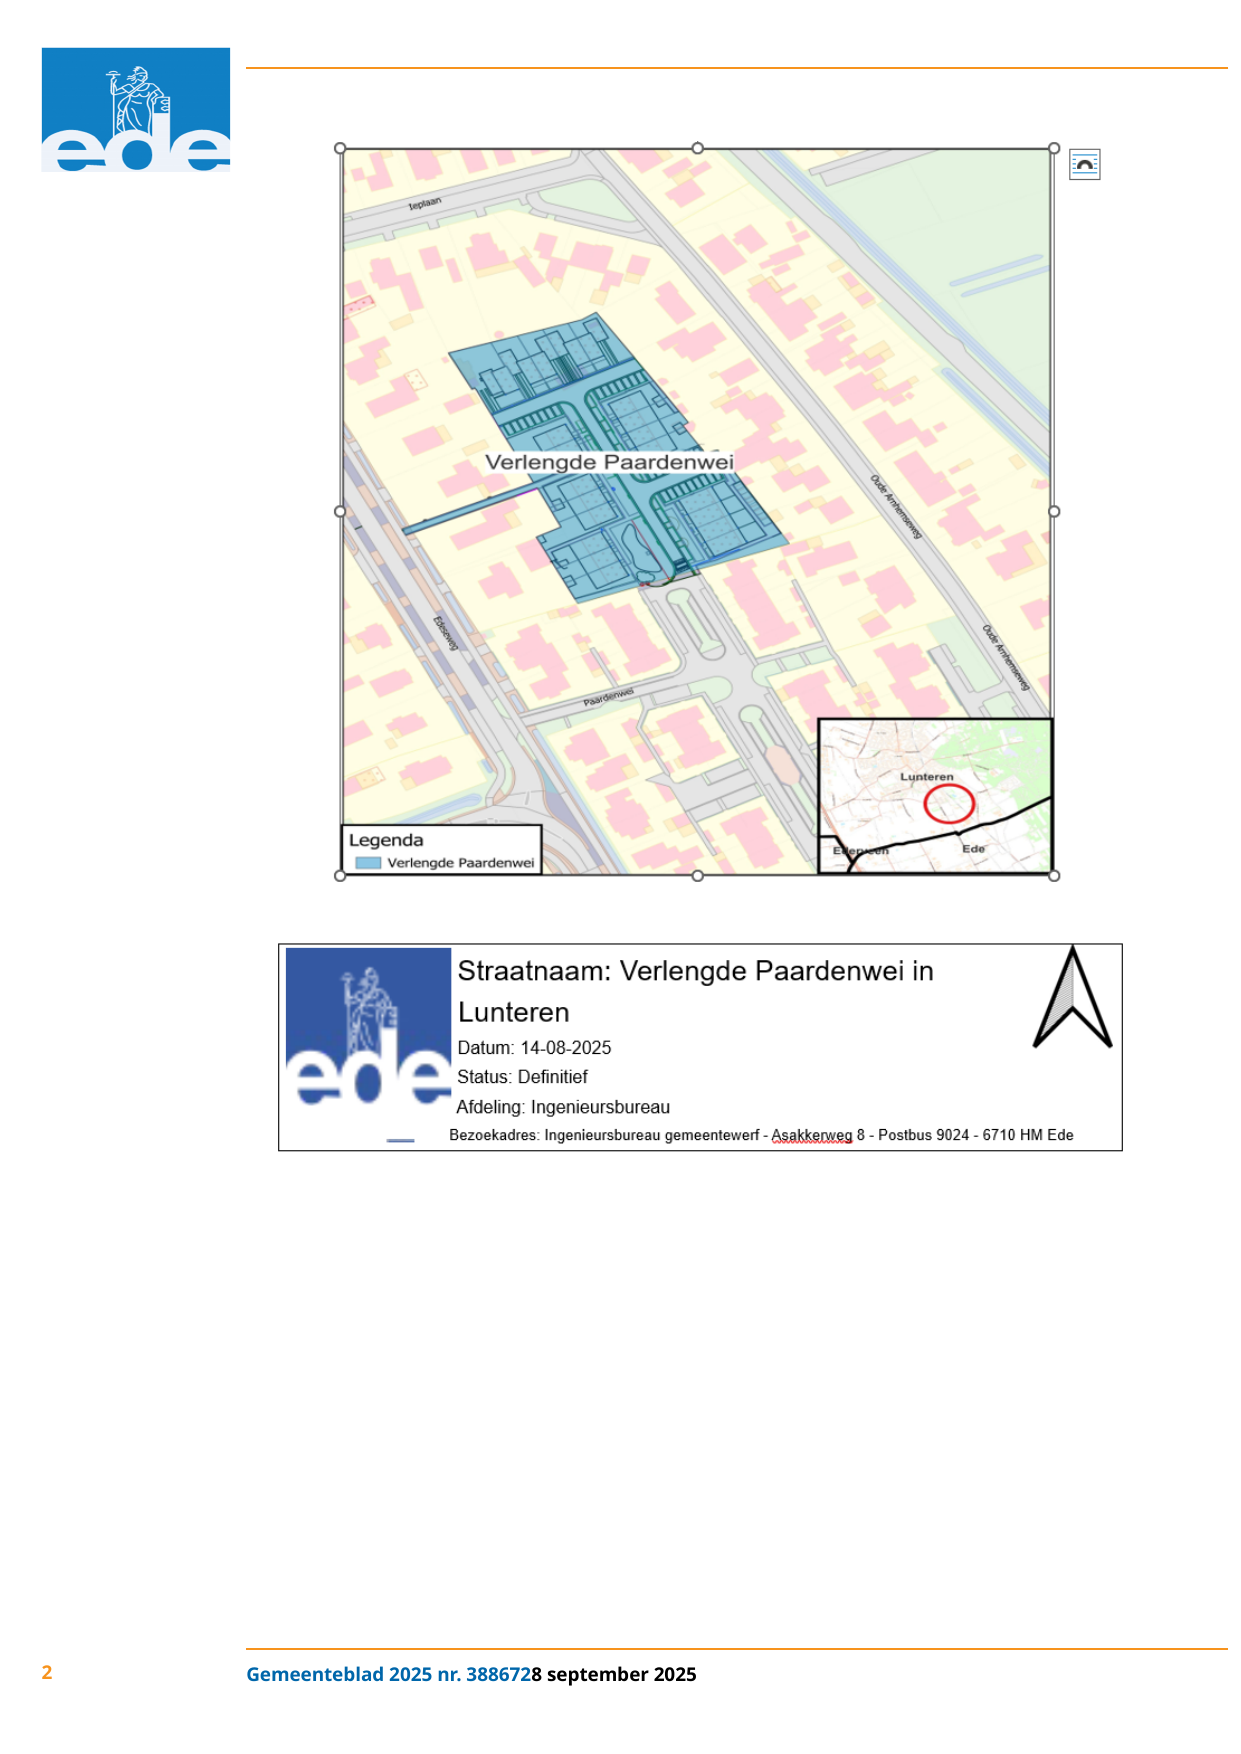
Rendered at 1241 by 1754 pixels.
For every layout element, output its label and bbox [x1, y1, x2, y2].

picture [41, 47, 231, 172]
picture [248, 141, 1152, 1167]
